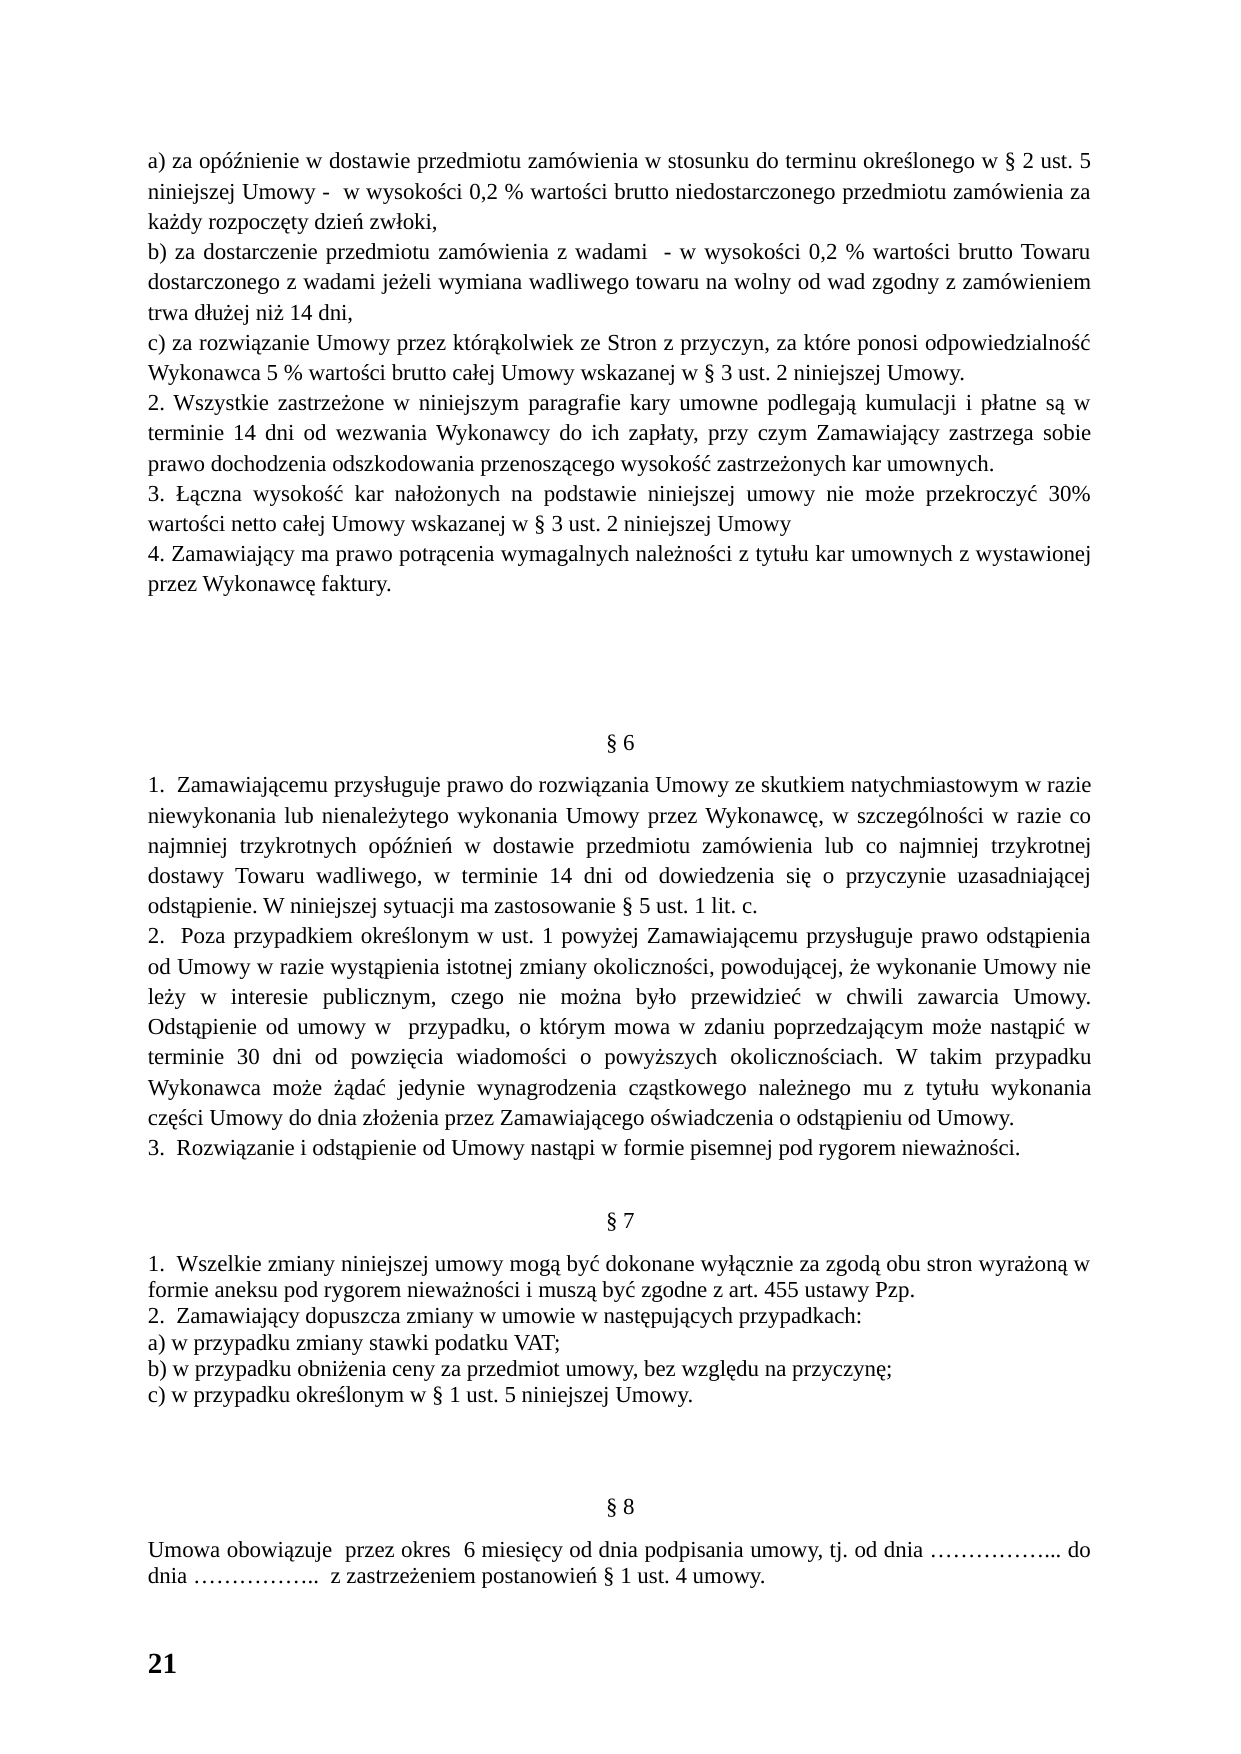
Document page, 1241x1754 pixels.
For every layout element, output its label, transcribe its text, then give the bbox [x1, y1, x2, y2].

text 1. Zamawiającemu przysługuje prawo do rozwiązania Umowy ze skutkiem natychmiastowym w razie niewykonania lub nienależytego wykonania Umowy przez Wykonawcę, w szczególności w razie co najmniej trzykrotnych opóźnień w dostawie przedmiotu zamówienia lub co najmniej trzykrotnej dostawy Towaru wadliwego, w terminie 14 dni od dowiedzenia się o przyczynie uzasadniającej odstąpienie. W niniejszej sytuacji ma zastosowanie § 5 ust. 1 lit. c. [148, 772, 1093, 919]
text 4. Zamawiający ma prawo potrącenia wymagalnych należności z tytułu kar umownych z wystawionej przez Wykonawcę faktury. [148, 540, 1093, 597]
text a) za opóźnienie w dostawie przedmiotu zamówienia w stosunku do terminu określonego w § 2 ust. 5 niniejszej Umowy - w wysokości 0,2 % wartości brutto niedostarczonego przedmiotu zamówienia za każdy rozpoczęty dzień zwłoki, [148, 148, 1093, 234]
text § 7 [148, 1207, 1093, 1233]
text 2. Wszystkie zastrzeżone w niniejszym paragrafie kary umowne podlegają kumulacji i płatne są w terminie 14 dni od wezwania Wykonawcy do ich zapłaty, przy czym Zamawiający zastrzega sobie prawo dochodzenia odszkodowania przenoszącego wysokość zastrzeżonych kar umownych. [148, 389, 1093, 476]
text 1. Wszelkie zmiany niniejszej umowy mogą być dokonane wyłącznie za zgodą obu stron wyrażoną w formie aneksu pod rygorem nieważności i muszą być zgodne z art. 455 ustawy Pzp. [148, 1250, 1093, 1302]
text 2. Poza przypadkiem określonym w ust. 1 powyżej Zamawiającemu przysługuje prawo odstąpienia od Umowy w razie wystąpienia istotnej zmiany okoliczności, powodującej, że wykonanie Umowy nie leży w interesie publicznym, czego nie można było przewidzieć w chwili zawarcia Umowy. Odstąpienie od umowy w przypadku, o którym mowa w zdaniu poprzedzającym może nastąpić w terminie 30 dni od powzięcia wiadomości o powyższych okolicznościach. W takim przypadku Wykonawca może żądać jedynie wynagrodzenia cząstkowego należnego mu z tytułu wykonania części Umowy do dnia złożenia przez Zamawiającego oświadczenia o odstąpieniu od Umowy. [148, 923, 1093, 1130]
text b) w przypadku obniżenia ceny za przedmiot umowy, bez względu na przyczynę; [148, 1355, 1093, 1381]
text § 8 [148, 1493, 1093, 1519]
text b) za dostarczenie przedmiotu zamówienia z wadami - w wysokości 0,2 % wartości brutto Towaru dostarczonego z wadami jeżeli wymiana wadliwego towaru na wolny od wad zgodny z zamówieniem trwa dłużej niż 14 dni, [148, 238, 1093, 325]
text 3. Łączna wysokość kar nałożonych na podstawie niniejszej umowy nie może przekroczyć 30% wartości netto całej Umowy wskazanej w § 3 ust. 2 niniejszej Umowy [148, 480, 1093, 536]
text c) za rozwiązanie Umowy przez którąkolwiek ze Stron z przyczyn, za które ponosi odpowiedzialność Wykonawca 5 % wartości brutto całej Umowy wskazanej w § 3 ust. 2 niniejszej Umowy. [148, 329, 1093, 385]
text § 6 [148, 729, 1093, 755]
text Umowa obowiązuje przez okres 6 miesięcy od dnia podpisania umowy, tj. od dnia ……………... do dnia …………….. z zastrzeżeniem postanowień § 1 ust. 4 umowy. [148, 1536, 1093, 1589]
text 3. Rozwiązanie i odstąpienie od Umowy nastąpi w formie pisemnej pod rygorem nieważności. [148, 1134, 1093, 1160]
text 2. Zamawiający dopuszcza zmiany w umowie w następujących przypadkach: [148, 1302, 1093, 1329]
text c) w przypadku określonym w § 1 ust. 5 niniejszej Umowy. [148, 1381, 1093, 1408]
text a) w przypadku zmiany stawki podatku VAT; [148, 1329, 1093, 1355]
